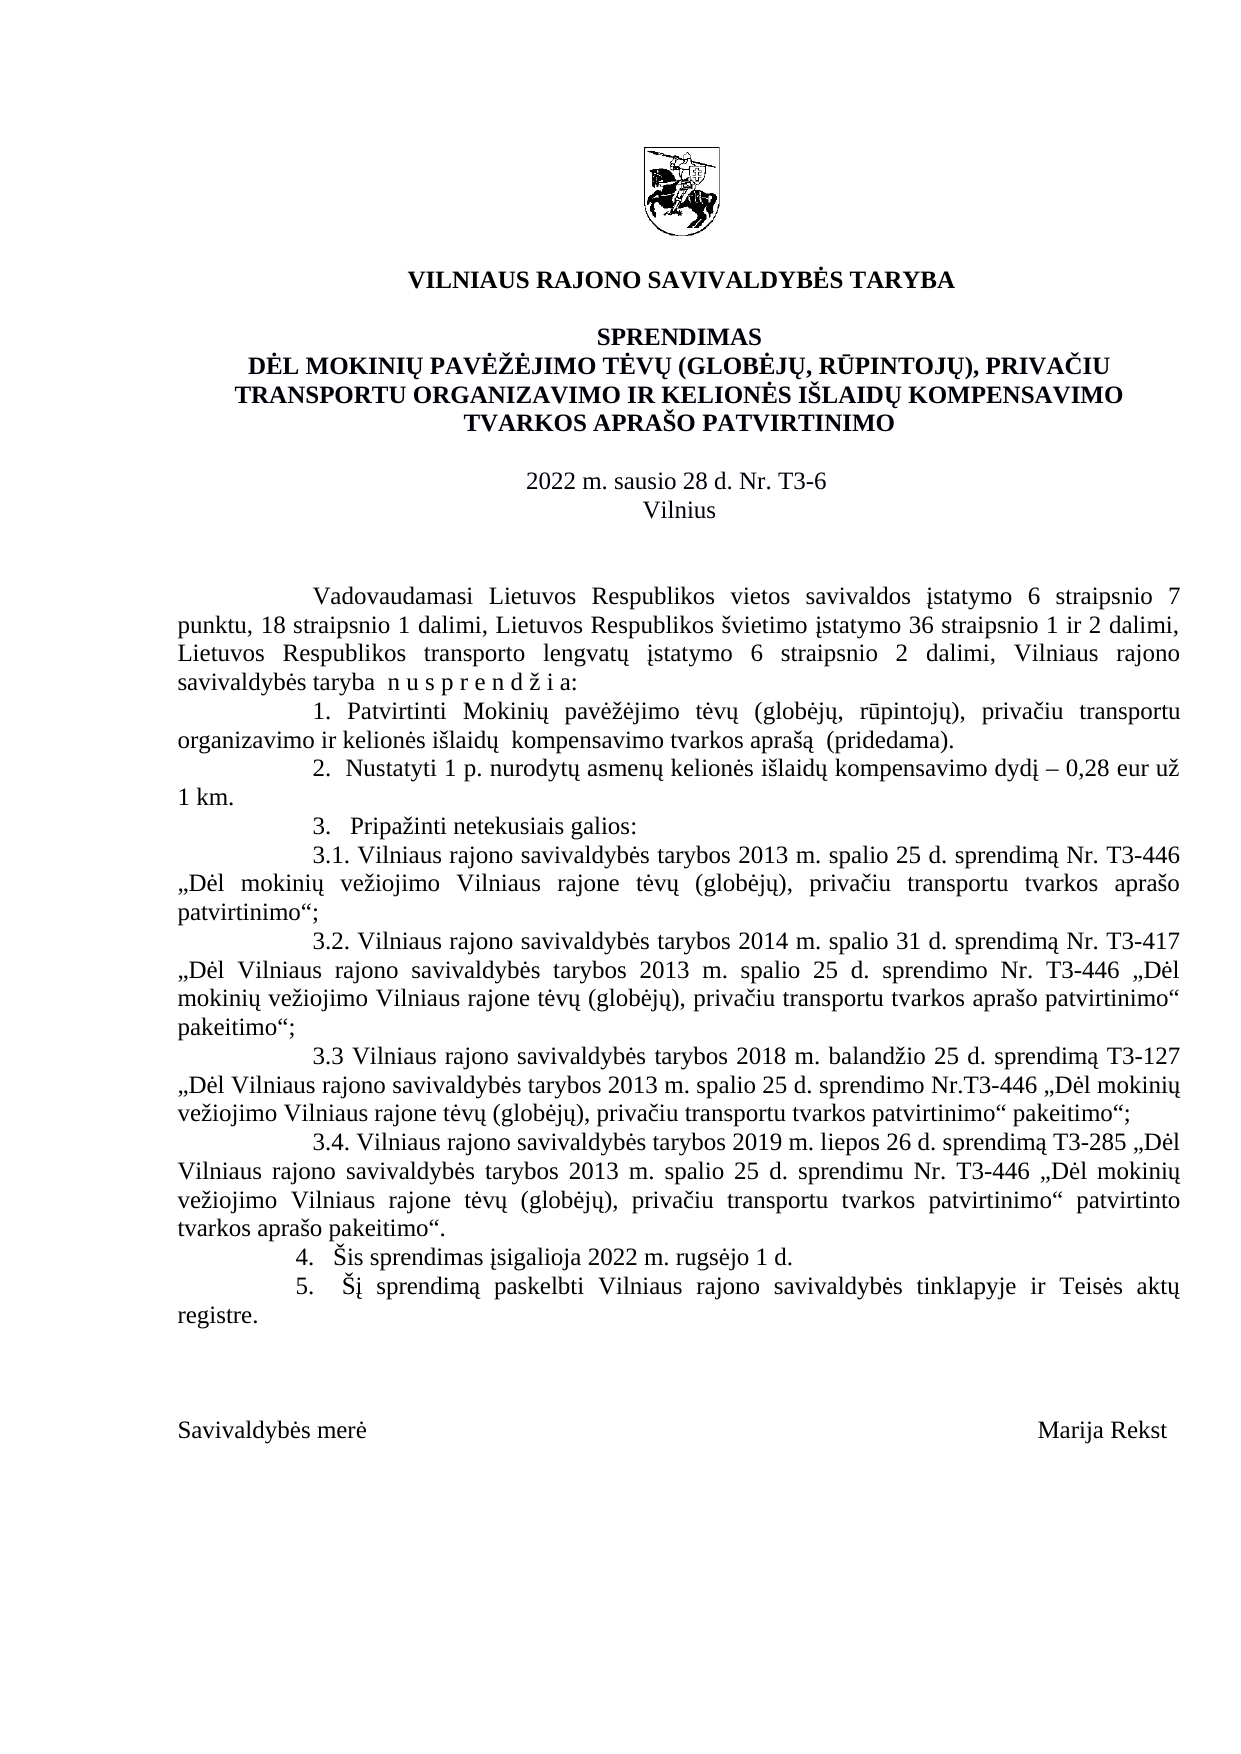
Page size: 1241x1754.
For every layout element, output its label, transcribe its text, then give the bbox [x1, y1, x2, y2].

text DĖL MOKINIŲ PAVĖŽĖJIMO TĖVŲ (GLOBĖJŲ, RŪPINTOJŲ), PRIVAČIU TRANSPORTU ORGANIZAVIMO IR KELIONĖS IŠLAIDŲ KOMPENSAVIMO TVARKOS APRAŠO PATVIRTINIMO [177, 351, 1181, 437]
text 3.1. Vilniaus rajono savivaldybės tarybos 2013 m. spalio 25 d. sprendimą Nr. T3-446 „Dėl mokinių vežiojimo Vilniaus rajone tėvų (globėjų), privačiu transportu tvarkos aprašo patvirtinimo“; [177, 840, 1181, 926]
text 3.2. Vilniaus rajono savivaldybės tarybos 2014 m. spalio 31 d. sprendimą Nr. T3-417 „Dėl Vilniaus rajono savivaldybės tarybos 2013 m. spalio 25 d. sprendimo Nr. T3-446 „Dėl mokinių vežiojimo Vilniaus rajone tėvų (globėjų), privačiu transportu tvarkos aprašo patvirtinimo“ pakeitimo“; [177, 926, 1181, 1041]
text 3.4. Vilniaus rajono savivaldybės tarybos 2019 m. liepos 26 d. sprendimą T3-285 „Dėl Vilniaus rajono savivaldybės tarybos 2013 m. spalio 25 d. sprendimu Nr. T3-446 „Dėl mokinių vežiojimo Vilniaus rajone tėvų (globėjų), privačiu transportu tvarkos patvirtinimo“ patvirtinto tvarkos aprašo pakeitimo“. [177, 1127, 1181, 1242]
text 4. Šis sprendimas įsigalioja 2022 m. rugsėjo 1 d. [177, 1242, 1181, 1271]
text SPRENDIMAS [177, 322, 1181, 351]
text 3.3 Vilniaus rajono savivaldybės tarybos 2018 m. balandžio 25 d. sprendimą T3-127 „Dėl Vilniaus rajono savivaldybės tarybos 2013 m. spalio 25 d. sprendimo Nr.T3-446 „Dėl mokinių vežiojimo Vilniaus rajone tėvų (globėjų), privačiu transportu tvarkos patvirtinimo“ pakeitimo“; [177, 1041, 1181, 1127]
text VILNIAUS RAJONO SAVIVALDYBĖS TARYBA [177, 265, 1186, 293]
text Savivaldybės merė Marija Rekst [177, 1415, 1181, 1443]
text 1. Patvirtinti Mokinių pavėžėjimo tėvų (globėjų, rūpintojų), privačiu transportu organizavimo ir kelionės išlaidų kompensavimo tvarkos aprašą (pridedama). [177, 696, 1181, 753]
text 2022 m. sausio 28 d. Nr. T3-6 [177, 466, 1181, 495]
text Vilnius [177, 495, 1181, 523]
text 5. Šį sprendimą paskelbti Vilniaus rajono savivaldybės tinklapyje ir Teisės aktų registre. [177, 1271, 1181, 1328]
text Vadovaudamasi Lietuvos Respublikos vietos savivaldos įstatymo 6 straipsnio 7 punktu, 18 straipsnio 1 dalimi, Lietuvos Respublikos švietimo įstatymo 36 straipsnio 1 ir 2 dalimi, Lietuvos Respublikos transporto lengvatų įstatymo 6 straipsnio 2 dalimi, Vilniaus rajono savivaldybės taryba n u s p r e n d ž i a: [177, 581, 1181, 696]
text 3. Pripažinti netekusiais galios: [177, 811, 1181, 840]
text 2. Nustatyti 1 p. nurodytų asmenų kelionės išlaidų kompensavimo dydį – 0,28 eur už 1 km. [177, 753, 1181, 811]
